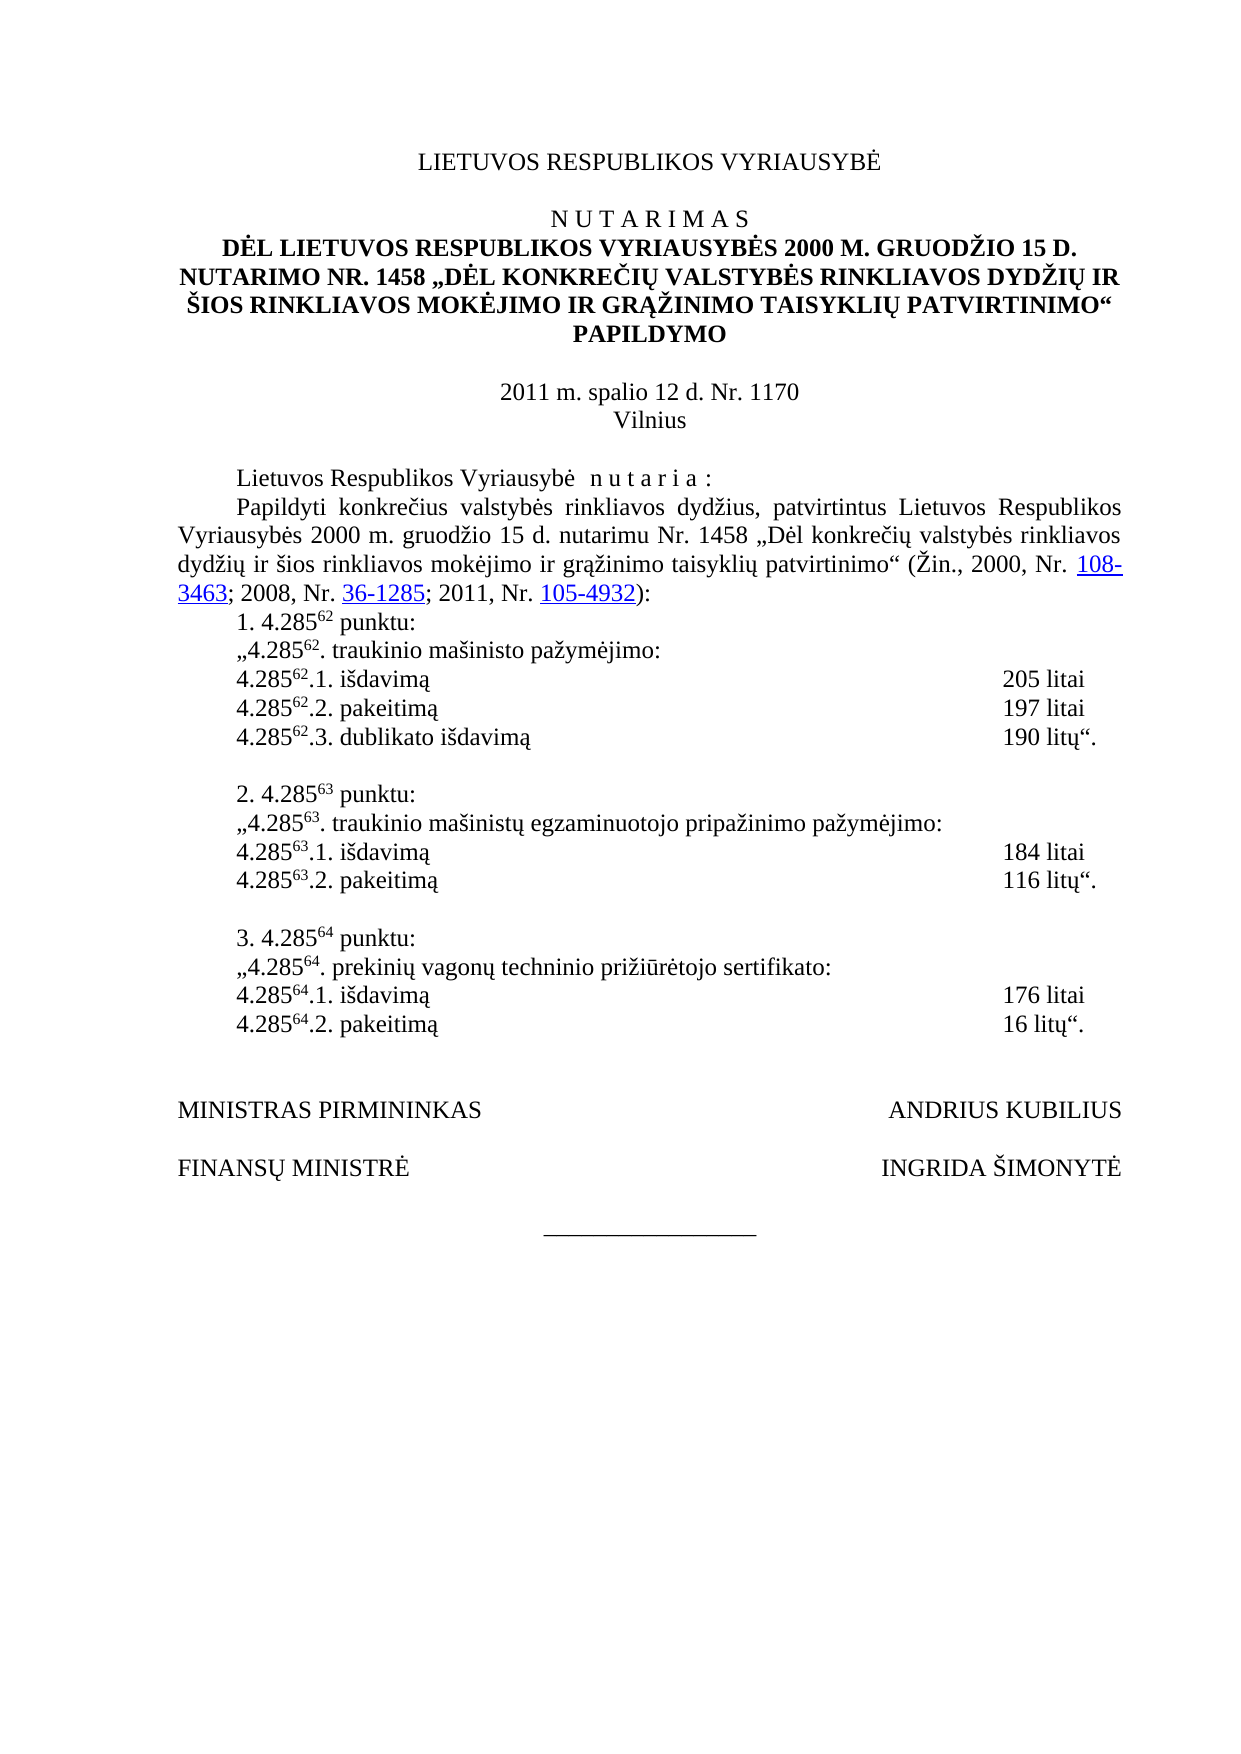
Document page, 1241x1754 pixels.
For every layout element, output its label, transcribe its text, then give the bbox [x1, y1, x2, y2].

text 4.28563.2. pakeitimą 116 litų“. [177, 866, 1122, 894]
text 4.28562.2. pakeitimą 197 litai [177, 693, 1122, 722]
text MINISTRAS PIRMININKAS ANDRIUS KUBILIUS [177, 1096, 1122, 1124]
text Lietuvos Respublikos Vyriausybė [177, 147, 1122, 176]
text 2011 m. spalio 12 d. Nr. 1170 [177, 377, 1122, 406]
text Lietuvos Respublikos Vyriausybė nutaria: [177, 463, 1122, 492]
text „4.28562. traukinio mašinisto pažymėjimo: [177, 636, 1122, 664]
text _________________ [177, 1211, 1122, 1239]
text DĖL LIETUVOS RESPUBLIKOS VYRIAUSYBĖS 2000 M. GRUODŽIO 15 D. NUTARIMO NR. 1458 „DĖL KONKREČIŲ VALSTYBĖS RINKLIAVOS DYDŽIŲ IR ŠIOS RINKLIAVOS MOKĖJIMO IR GRĄŽINIMO TAISYKLIŲ PATVIRTINIMO“ PAPILDYMO [177, 233, 1122, 348]
text Papildyti konkrečius valstybės rinkliavos dydžius, patvirtintus Lietuvos Respublikos Vyriausybės 2000 m. gruodžio 15 d. nutarimu Nr. 1458 „Dėl konkrečių valstybės rinkliavos dydžių ir šios rinkliavos mokėjimo ir grąžinimo taisyklių patvirtinimo“ (Žin., 2000, Nr. 108-3463; 2008, Nr. 36-1285; 2011, Nr. 105-4932): [177, 492, 1122, 607]
text 3. 4.28564 punktu: [177, 923, 1122, 952]
text 4.28564.1. išdavimą 176 litai [177, 981, 1122, 1009]
text „4.28563. traukinio mašinistų egzaminuotojo pripažinimo pažymėjimo: [177, 808, 1122, 837]
text NUTARIMAS [177, 204, 1122, 233]
text FINANSŲ MINISTRĖ INGRIDA ŠIMONYTĖ [177, 1153, 1122, 1182]
text 4.28562.3. dublikato išdavimą 190 litų“. [177, 722, 1122, 751]
text 4.28564.2. pakeitimą 16 litų“. [177, 1009, 1122, 1038]
text 4.28562.1. išdavimą 205 litai [177, 664, 1122, 693]
text 2. 4.28563 punktu: [177, 779, 1122, 808]
text 4.28563.1. išdavimą 184 litai [177, 837, 1122, 866]
text Vilnius [177, 406, 1122, 434]
text „4.28564. prekinių vagonų techninio prižiūrėtojo sertifikato: [177, 952, 1122, 981]
text 1. 4.28562 punktu: [177, 607, 1122, 636]
